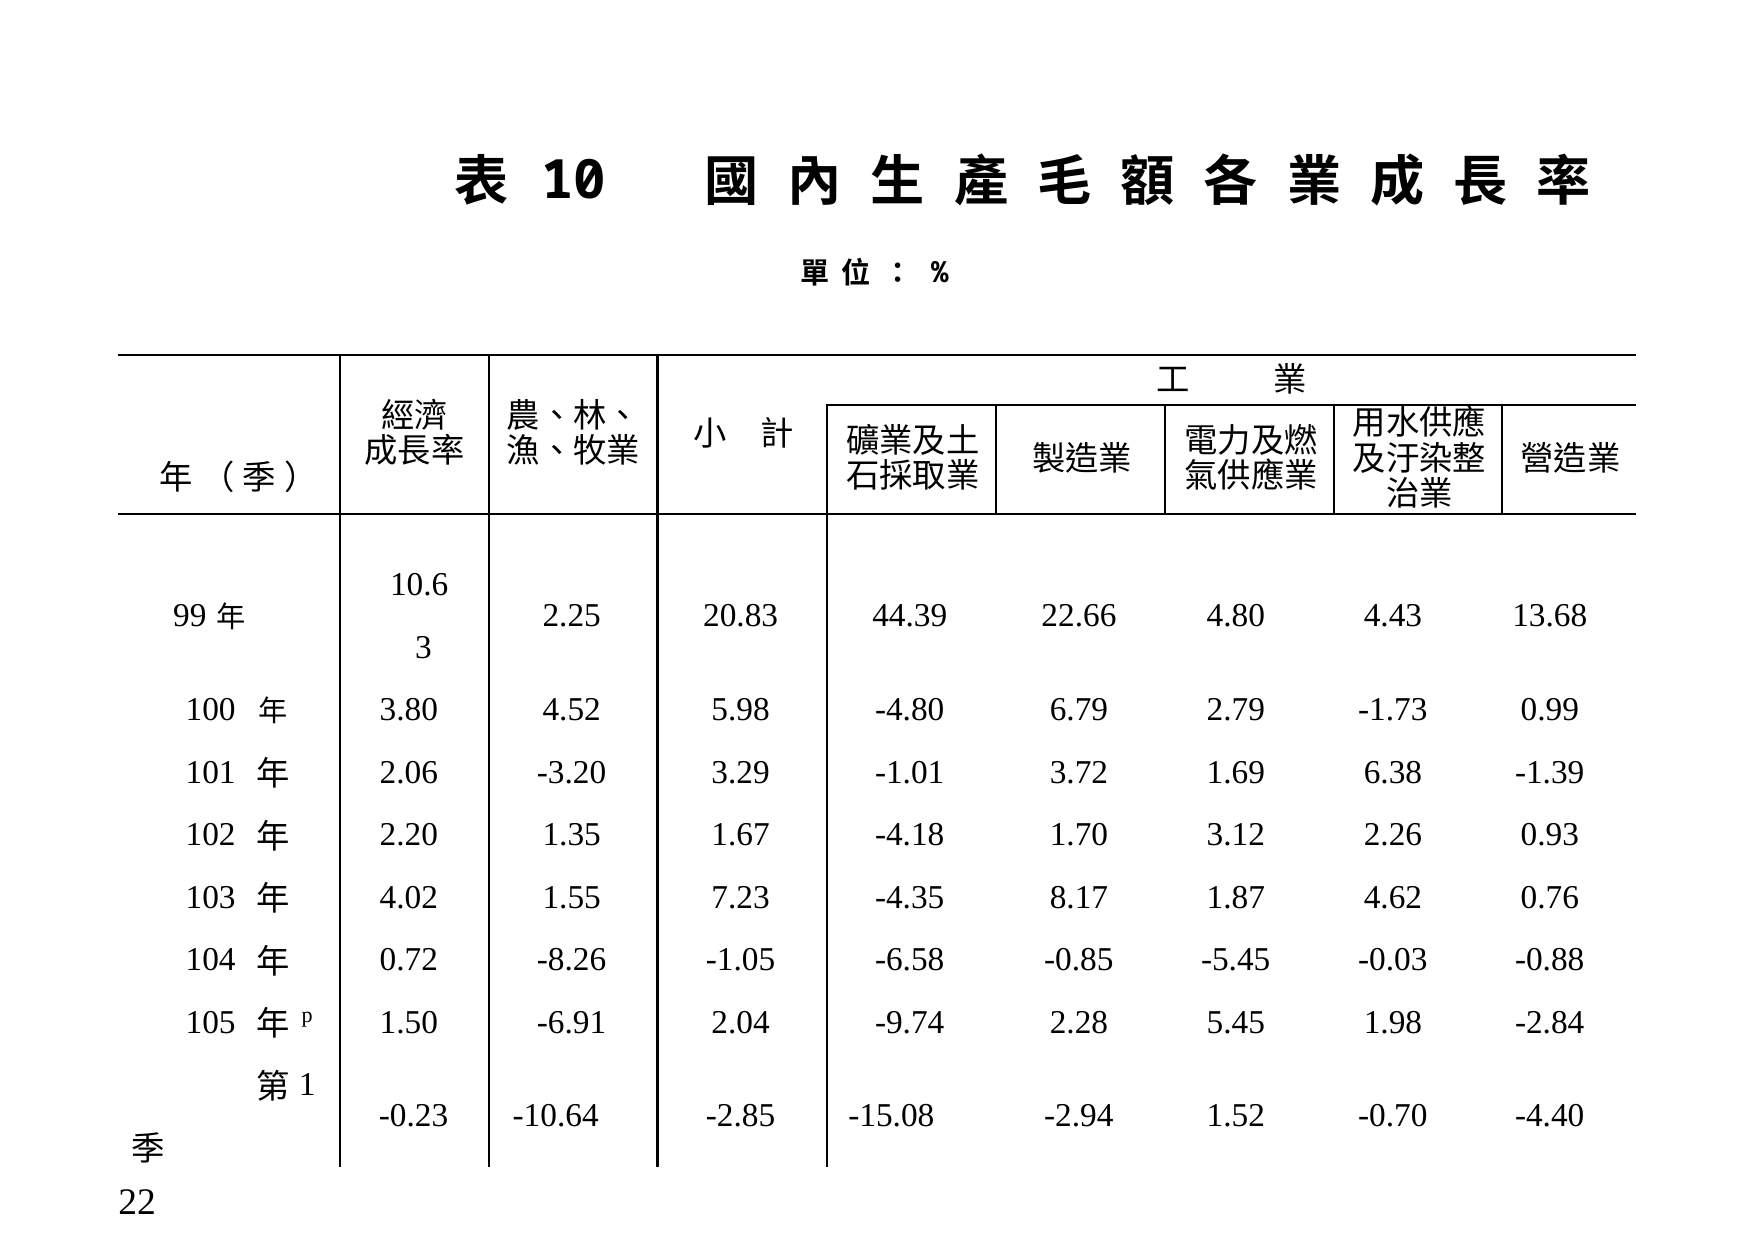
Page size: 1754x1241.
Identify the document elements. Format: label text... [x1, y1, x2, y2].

table_cell 10.63 [341, 515, 488, 667]
table_cell 4.62 [1322, 854, 1479, 917]
table_cell 第1季 [118, 1042, 339, 1167]
table_cell 2.28 [996, 979, 1165, 1042]
table_cell 7.23 [659, 854, 826, 917]
table_cell 2.04 [659, 979, 826, 1042]
table_cell -1.05 [659, 917, 826, 979]
table_cell -4.80 [828, 667, 996, 729]
table_cell 4.02 [341, 854, 488, 917]
table_cell -0.03 [1322, 917, 1479, 979]
table_cell 營造業 [1503, 406, 1636, 512]
table_cell 0.72 [341, 917, 488, 979]
table_cell 2.20 [341, 792, 488, 854]
table_cell 99年 [118, 515, 339, 667]
table_cell 4.43 [1322, 515, 1479, 667]
table_cell 1.50 [341, 979, 488, 1042]
table_cell 電力及燃氣供應業 [1166, 406, 1333, 512]
table_cell 103年 [118, 854, 339, 917]
table_cell -6.58 [828, 917, 996, 979]
table_cell 3.29 [659, 729, 826, 792]
table_cell 104年 [118, 917, 339, 979]
table_cell 礦業及土石採取業 [828, 406, 995, 512]
table_cell 101年 [118, 729, 339, 792]
table_cell 8.17 [996, 854, 1165, 917]
table_cell 1.69 [1165, 729, 1322, 792]
table_cell 2.25 [490, 515, 656, 667]
table_cell 0.93 [1479, 792, 1636, 854]
table_header 工 業 [827, 356, 1636, 404]
table_cell -3.20 [490, 729, 656, 792]
table_cell -9.74 [828, 979, 996, 1042]
table_cell -1.01 [828, 729, 996, 792]
table_cell 5.98 [659, 667, 826, 729]
table_cell -4.18 [828, 792, 996, 854]
table_cell -8.26 [490, 917, 656, 979]
table_cell -0.70 [1322, 1042, 1479, 1167]
table_cell 1.98 [1322, 979, 1479, 1042]
table_cell 1.70 [996, 792, 1165, 854]
table_header 年（季） [118, 356, 339, 512]
table_cell -6.91 [490, 979, 656, 1042]
table_cell -4.35 [828, 854, 996, 917]
table_cell 22.66 [996, 515, 1165, 667]
table_header 小 計 [659, 356, 827, 512]
table_cell 1.55 [490, 854, 656, 917]
table_cell 4.52 [490, 667, 656, 729]
table_cell -10.64 [490, 1042, 656, 1167]
table_cell 用水供應及汙染整治業 [1335, 406, 1501, 512]
table_cell -1.39 [1479, 729, 1636, 792]
table_header 經濟 成長率 [341, 356, 488, 512]
table_cell 20.83 [659, 515, 826, 667]
table_cell 製造業 [997, 406, 1164, 512]
table_cell 6.38 [1322, 729, 1479, 792]
table_cell 44.39 [828, 515, 996, 667]
table_cell 105年p [118, 979, 339, 1042]
table_cell -5.45 [1165, 917, 1322, 979]
table_cell 3.80 [341, 667, 488, 729]
table_cell 6.79 [996, 667, 1165, 729]
table_cell -1.73 [1322, 667, 1479, 729]
table_cell -2.94 [996, 1042, 1165, 1167]
table_cell 4.80 [1165, 515, 1322, 667]
table_cell -0.88 [1479, 917, 1636, 979]
table_cell 13.68 [1479, 515, 1636, 667]
table_cell 0.99 [1479, 667, 1636, 729]
table_cell -2.84 [1479, 979, 1636, 1042]
table_cell 3.12 [1165, 792, 1322, 854]
table_cell 2.06 [341, 729, 488, 792]
table_cell 2.79 [1165, 667, 1322, 729]
table_cell 3.72 [996, 729, 1165, 792]
table_header 農、林、 漁、牧業 [490, 356, 656, 512]
table_cell 2.26 [1322, 792, 1479, 854]
table_cell 102年 [118, 792, 339, 854]
table_cell -2.85 [659, 1042, 826, 1167]
table_cell 0.76 [1479, 854, 1636, 917]
table_cell 1.52 [1165, 1042, 1322, 1167]
table_cell 100年 [118, 667, 339, 729]
table_cell 1.87 [1165, 854, 1322, 917]
table_cell -0.85 [996, 917, 1165, 979]
table_cell -4.40 [1479, 1042, 1636, 1167]
subtitle 表10 國內生產毛額各業成長率 單位：% [127, 104, 1627, 292]
table_cell 5.45 [1165, 979, 1322, 1042]
table_cell 1.35 [490, 792, 656, 854]
table_cell -15.08 [828, 1042, 996, 1167]
table_cell 1.67 [659, 792, 826, 854]
table_cell -0.23 [341, 1042, 488, 1167]
